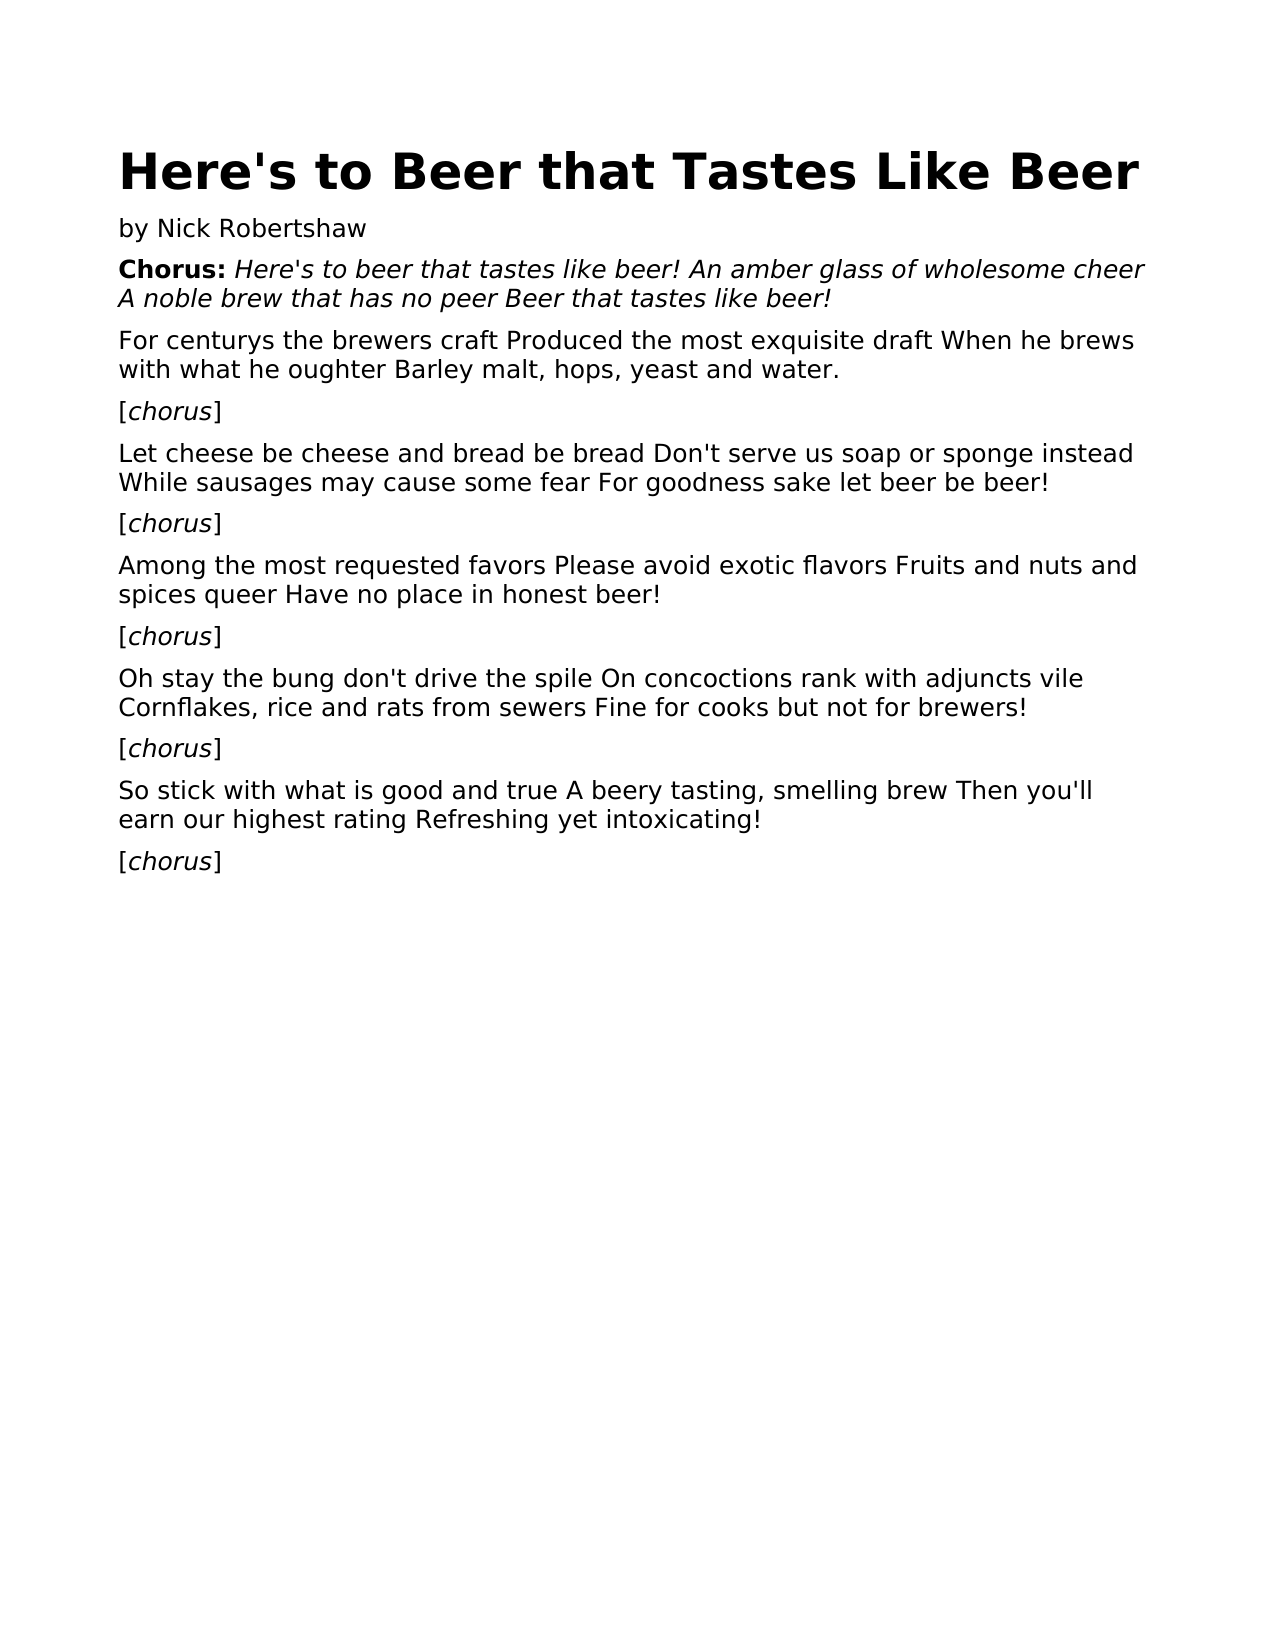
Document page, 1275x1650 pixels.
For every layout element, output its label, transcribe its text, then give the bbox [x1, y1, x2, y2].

text by Nick Robertshaw [118, 214, 1157, 243]
text [chorus] [118, 735, 1157, 764]
text Among the most requested favors Please avoid exotic flavors Fruits and nuts and spices queer Have no place in honest beer! [118, 551, 1157, 610]
text Chorus: Here's to beer that tastes like beer! An amber glass of wholesome cheer A noble brew that has no peer Beer that tastes like beer! [118, 256, 1157, 314]
text For centurys the brewers craft Produced the most exquisite draft When he brews with what he oughter Barley malt, hops, yeast and water. [118, 326, 1157, 385]
subtitle Here's to Beer that Tastes Like Beer [118, 143, 1157, 201]
text [chorus] [118, 847, 1157, 876]
text So stick with what is good and true A beery tasting, smelling brew Then you'll earn our highest rating Refreshing yet intoxicating! [118, 776, 1157, 835]
text Let cheese be cheese and bread be bread Don't serve us soap or sponge instead While sausages may cause some fear For goodness sake let beer be beer! [118, 439, 1157, 497]
text [chorus] [118, 397, 1157, 426]
text [chorus] [118, 622, 1157, 651]
text Oh stay the bung don't drive the spile On concoctions rank with adjuncts vile Cornflakes, rice and rats from sewers Fine for cooks but not for brewers! [118, 664, 1157, 722]
text [chorus] [118, 510, 1157, 539]
